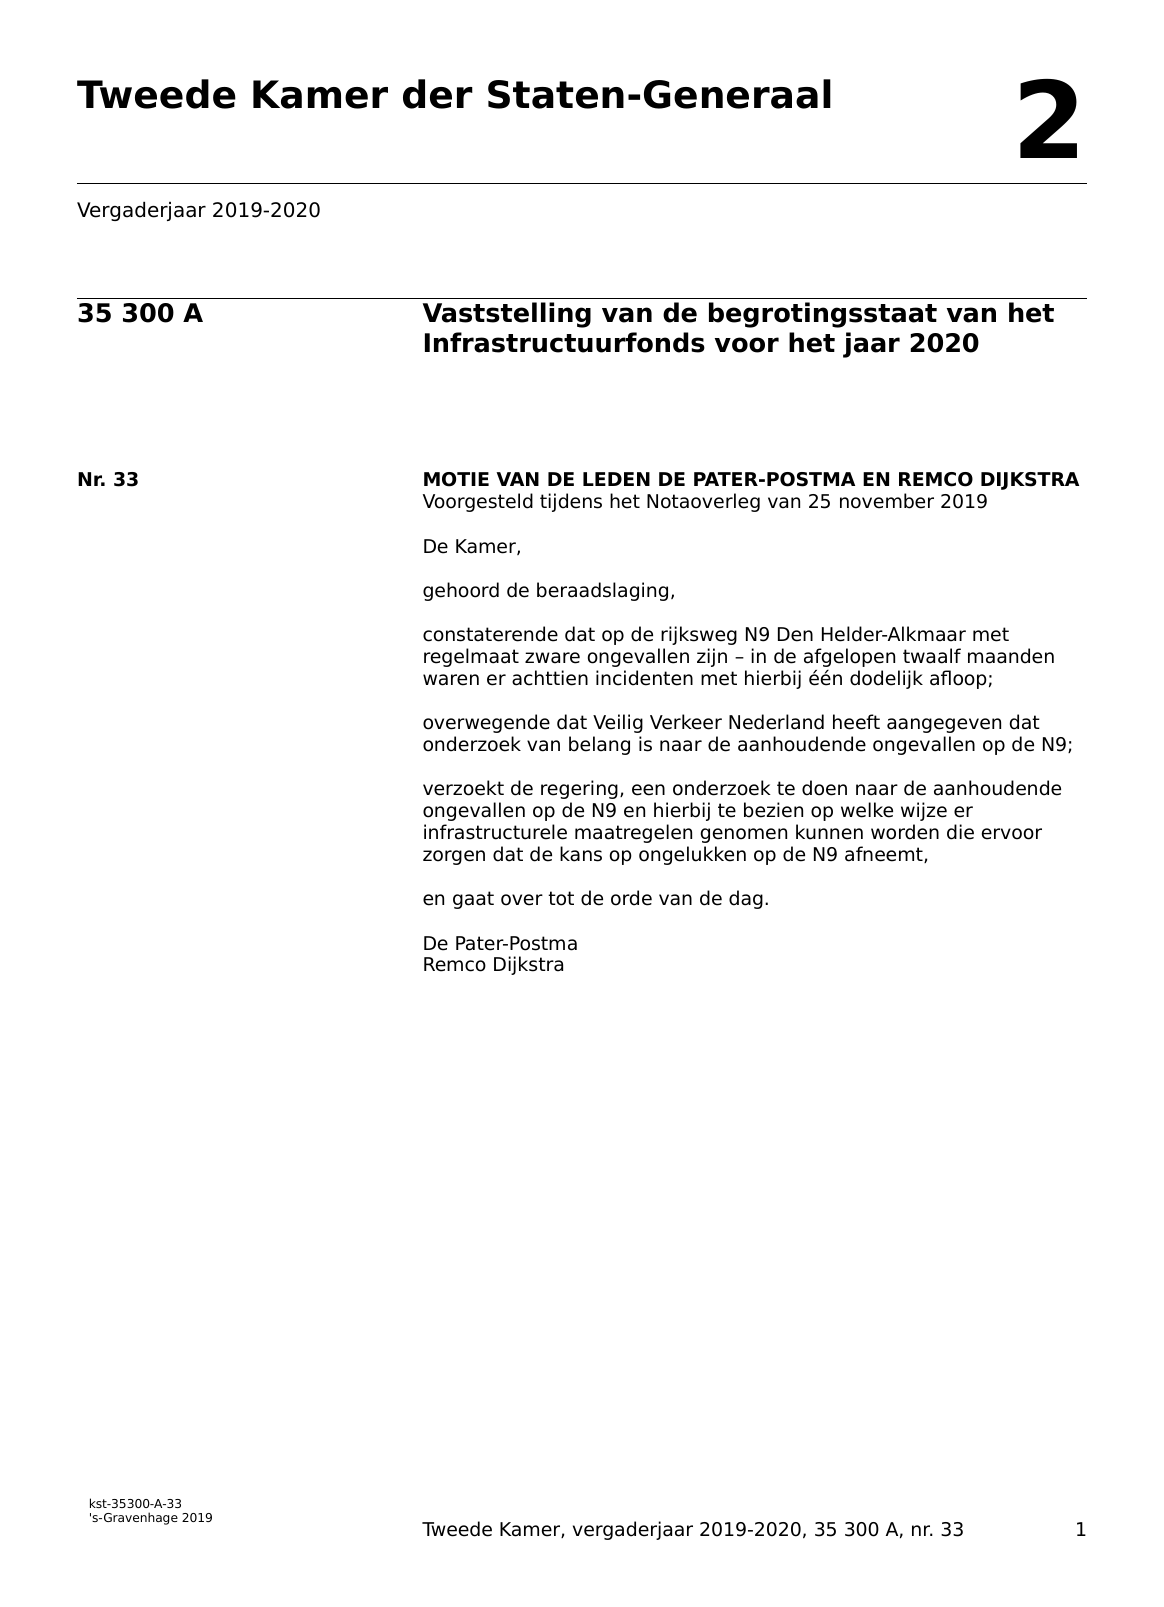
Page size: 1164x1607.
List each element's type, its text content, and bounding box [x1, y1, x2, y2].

text Remco Dijkstra [422, 954, 1087, 976]
table_header 2 [886, 59, 1087, 183]
table_header Tweede Kamer der Staten-Generaal [77, 59, 886, 183]
table_cell Vergaderjaar 2019-2020 [77, 184, 1087, 298]
text 's-Gravenhage 2019 [88, 1511, 323, 1525]
text kst-35300-A-33 [88, 1497, 323, 1511]
subtitle Nr. 33 MOTIE VAN DE LEDEN DE PATER-POSTMA EN REMCO DIJKSTRA [77, 469, 1087, 491]
text en gaat over tot de orde van de dag. [422, 888, 1087, 910]
subtitle 35 300 A Vaststelling van de begrotingsstaat van het Infrastructuurfonds voor het jaar 2020 [77, 299, 1087, 358]
text Voorgesteld tijdens het Notaoverleg van 25 november 2019 [422, 491, 1087, 513]
text De Kamer, [422, 536, 1087, 557]
text constaterende dat op de rijksweg N9 Den Helder-Alkmaar met regelmaat zware ongevallen zijn – in de afgelopen twaalf maanden waren er achttien incidenten met hierbij één dodelijk afloop; [422, 624, 1087, 690]
text gehoord de beraadslaging, [422, 580, 1087, 602]
text overwegende dat Veilig Verkeer Nederland heeft aangegeven dat onderzoek van belang is naar de aanhoudende ongevallen op de N9; [422, 712, 1087, 756]
text verzoekt de regering, een onderzoek te doen naar de aanhoudende ongevallen op de N9 en hierbij te bezien op welke wijze er infrastructurele maatregelen genomen kunnen worden die ervoor zorgen dat de kans op ongelukken op de N9 afneemt, [422, 778, 1087, 866]
text De Pater-Postma [422, 932, 1087, 954]
